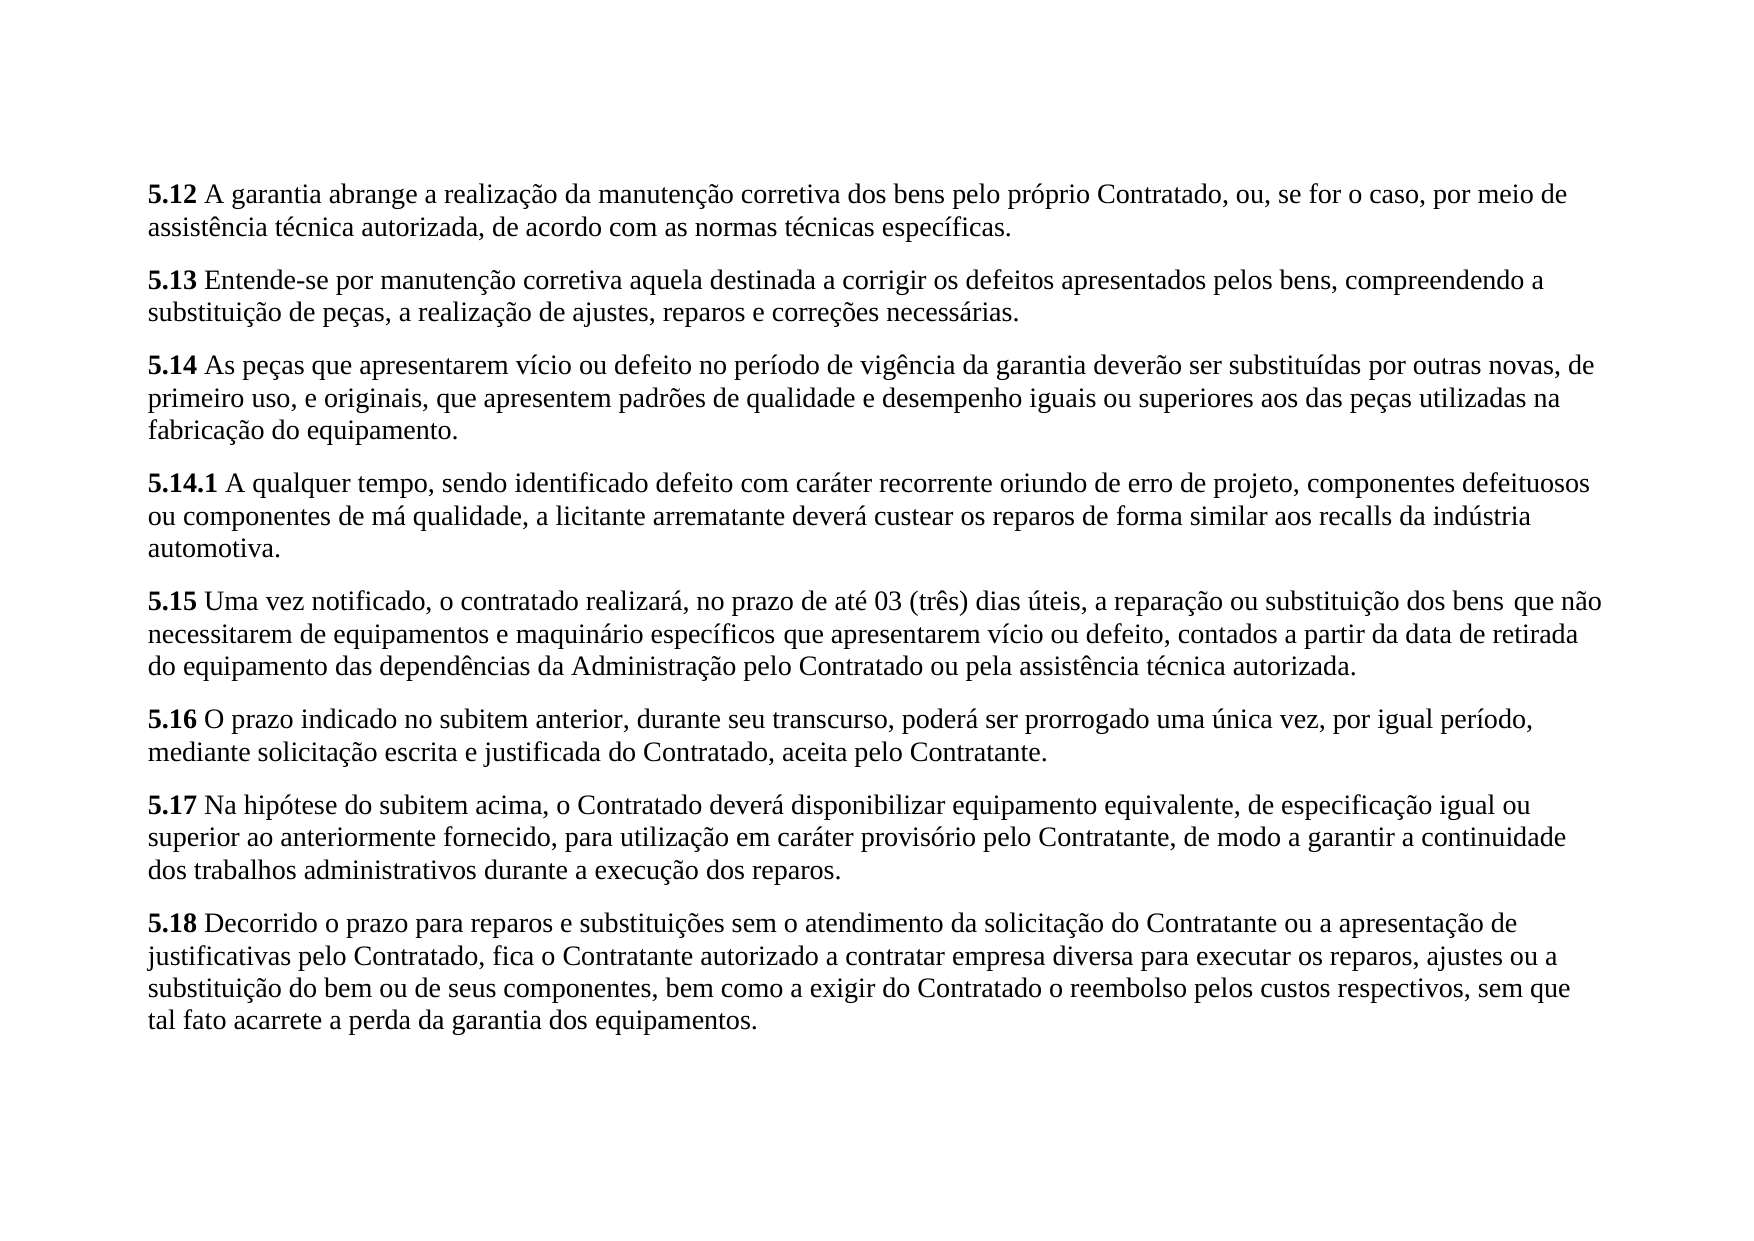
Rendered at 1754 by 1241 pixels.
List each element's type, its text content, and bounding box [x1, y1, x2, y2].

text 5.13 Entende-se por manutenção corretiva aquela destinada a corrigir os defeitos apresentados pelos bens, compreendendo a substituição de peças, a realização de ajustes, reparos e correções necessárias. [148, 263, 1606, 328]
text 5.16 O prazo indicado no subitem anterior, durante seu transcurso, poderá ser prorrogado uma única vez, por igual período, mediante solicitação escrita e justificada do Contratado, aceita pelo Contratante. [148, 702, 1606, 767]
text 5.14 As peças que apresentarem vício ou defeito no período de vigência da garantia deverão ser substituídas por outras novas, de primeiro uso, e originais, que apresentem padrões de qualidade e desempenho iguais ou superiores aos das peças utilizadas na fabricação do equipamento. [148, 348, 1606, 446]
text 5.14.1 A qualquer tempo, sendo identificado defeito com caráter recorrente oriundo de erro de projeto, componentes defeituosos ou componentes de má qualidade, a licitante arrematante deverá custear os reparos de forma similar aos recalls da indústria automotiva. [148, 466, 1606, 564]
text 5.17 Na hipótese do subitem acima, o Contratado deverá disponibilizar equipamento equivalente, de especificação igual ou superior ao anteriormente fornecido, para utilização em caráter provisório pelo Contratante, de modo a garantir a continuidade dos trabalhos administrativos durante a execução dos reparos. [148, 788, 1606, 885]
text 5.18 Decorrido o prazo para reparos e substituições sem o atendimento da solicitação do Contratante ou a apresentação de justificativas pelo Contratado, fica o Contratante autorizado a contratar empresa diversa para executar os reparos, ajustes ou a substituição do bem ou de seus componentes, bem como a exigir do Contratado o reembolso pelos custos respectivos, sem que tal fato acarrete a perda da garantia dos equipamentos. [148, 906, 1606, 1036]
text 5.15 Uma vez notificado, o contratado realizará, no prazo de até 03 (três) dias úteis, a reparação ou substituição dos bens que não necessitarem de equipamentos e maquinário específicos que apresentarem vício ou defeito, contados a partir da data de retirada do equipamento das dependências da Administração pelo Contratado ou pela assistência técnica autorizada. [148, 584, 1606, 682]
text 5.12 A garantia abrange a realização da manutenção corretiva dos bens pelo próprio Contratado, ou, se for o caso, por meio de assistência técnica autorizada, de acordo com as normas técnicas específicas. [148, 177, 1606, 242]
